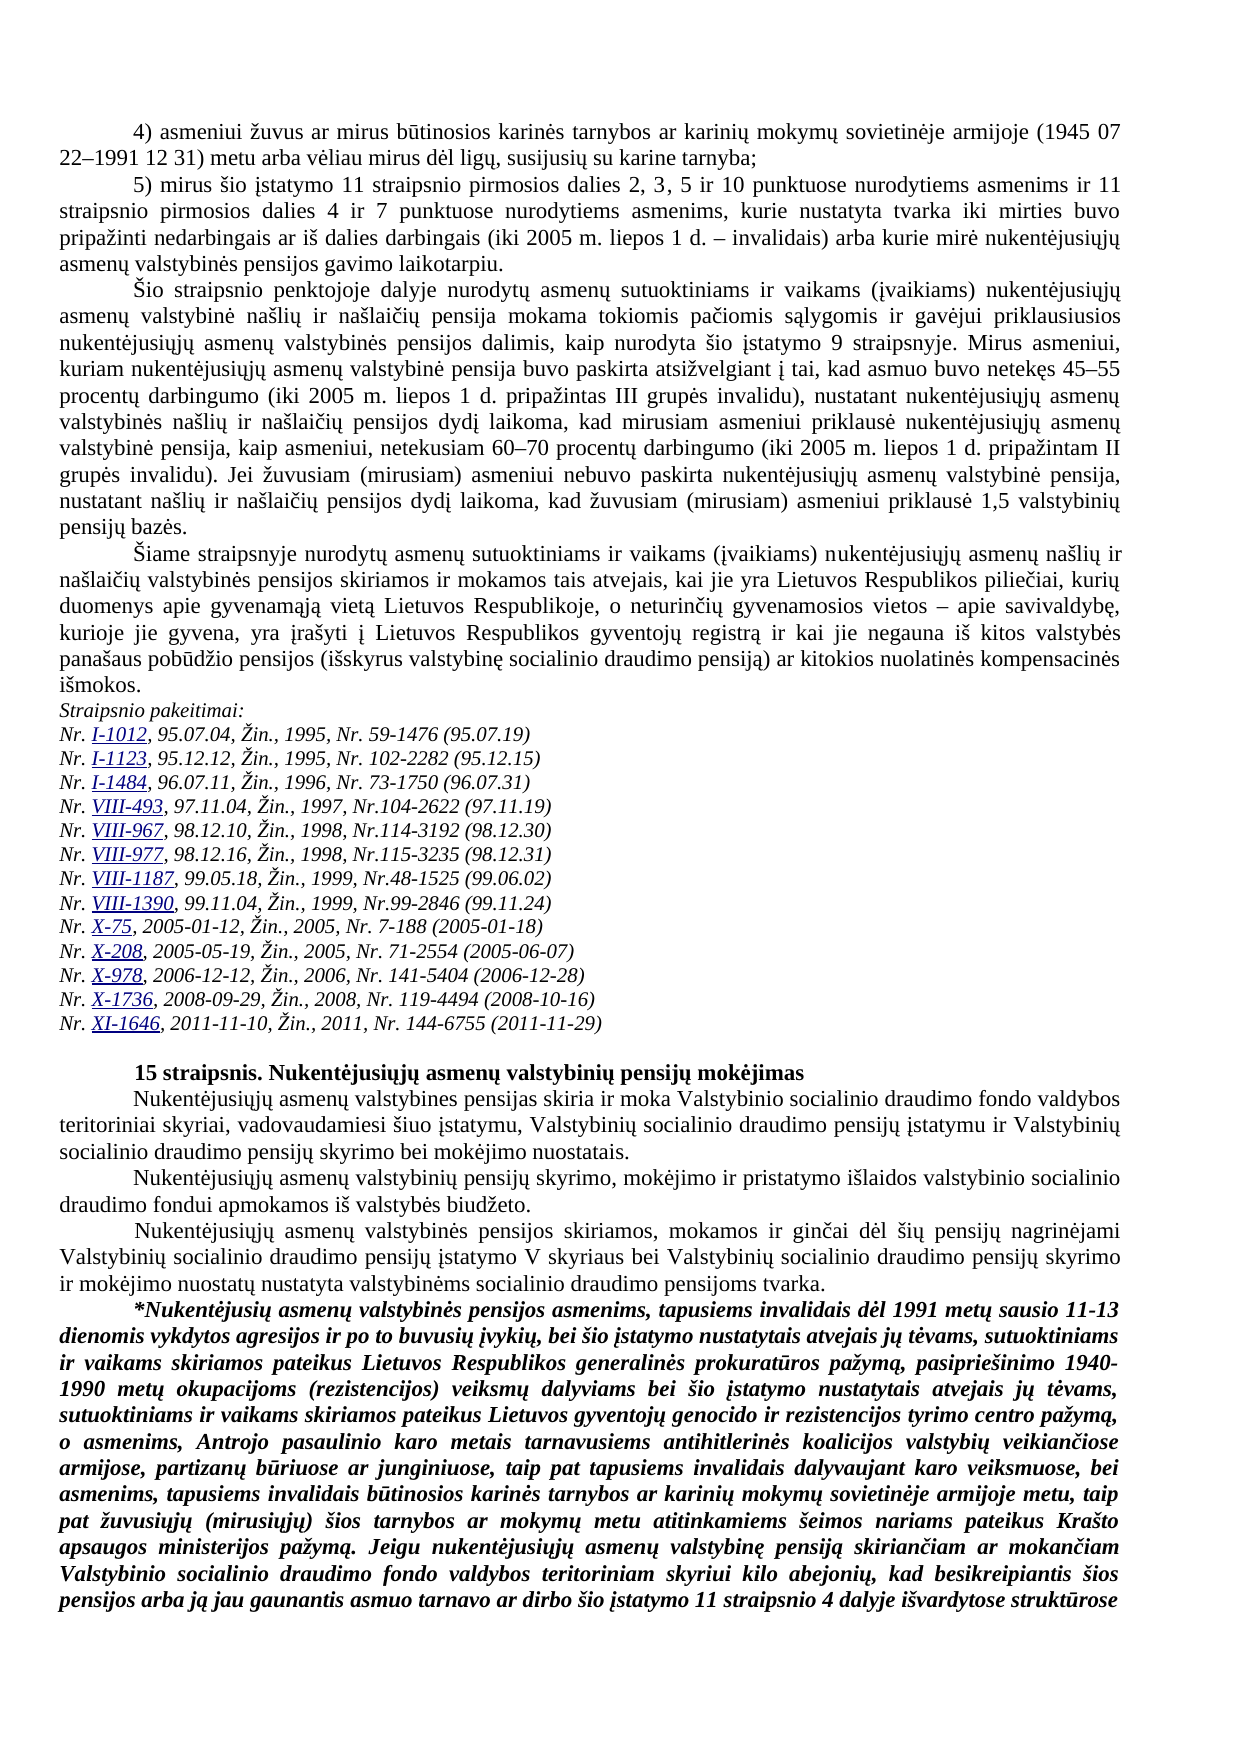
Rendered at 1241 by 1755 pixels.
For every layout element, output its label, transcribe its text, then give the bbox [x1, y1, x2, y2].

text Nr. VIII-967, 98.12.10, Žin., 1998, Nr.114-3192 (98.12.30) [59, 818, 1122, 842]
text Nr. X-208, 2005-05-19, Žin., 2005, Nr. 71-2554 (2005-06-07) [59, 938, 1122, 963]
text Nr. XI-1646, 2011-11-10, Žin., 2011, Nr. 144-6755 (2011-11-29) [59, 1011, 1122, 1035]
text Nr. I-1123, 95.12.12, Žin., 1995, Nr. 102-2282 (95.12.15) [59, 746, 1122, 770]
text Šiame straipsnyje nurodytų asmenų sutuoktiniams ir vaikams (įvaikiams) nukentėjusiųjų asmenų našlių ir našlaičių valstybinės pensijos skiriamos ir mokamos tais atvejais, kai jie yra Lietuvos Respublikos piliečiai, kurių duomenys apie gyvenamąją vietą Lietuvos Respublikoje, o neturinčių gyvenamosios vietos – apie savivaldybę, kurioje jie gyvena, yra įrašyti į Lietuvos Respublikos gyventojų registrą ir kai jie negauna iš kitos valstybės panašaus pobūdžio pensijos (išskyrus valstybinę socialinio draudimo pensiją) ar kitokios nuolatinės kompensacinės išmokos. [59, 540, 1122, 698]
text Nr. I-1484, 96.07.11, Žin., 1996, Nr. 73-1750 (96.07.31) [59, 770, 1122, 794]
text Nr. X-75, 2005-01-12, Žin., 2005, Nr. 7-188 (2005-01-18) [59, 914, 1122, 938]
text Nr. VIII-1390, 99.11.04, Žin., 1999, Nr.99-2846 (99.11.24) [59, 890, 1122, 914]
text Nr. X-978, 2006-12-12, Žin., 2006, Nr. 141-5404 (2006-12-28) [59, 963, 1122, 987]
text Nr. VIII-1187, 99.05.18, Žin., 1999, Nr.48-1525 (99.06.02) [59, 866, 1122, 890]
text Nr. VIII-977, 98.12.16, Žin., 1998, Nr.115-3235 (98.12.31) [59, 842, 1122, 866]
text Nr. VIII-493, 97.11.04, Žin., 1997, Nr.104-2622 (97.11.19) [59, 794, 1122, 818]
text Nr. X-1736, 2008-09-29, Žin., 2008, Nr. 119-4494 (2008-10-16) [59, 987, 1122, 1011]
text *Nukentėjusių asmenų valstybinės pensijos asmenims, tapusiems invalidais dėl 1991 metų sausio 11-13 dienomis vykdytos agresijos ir po to buvusių įvykių, bei šio įstatymo nustatytais atvejais jų tėvams, sutuoktiniams ir vaikams skiriamos pateikus Lietuvos Respublikos generalinės prokuratūros pažymą, pasipriešinimo 1940-1990 metų okupacijoms (rezistencijos) veiksmų dalyviams bei šio įstatymo nustatytais atvejais jų tėvams, sutuoktiniams ir vaikams skiriamos pateikus Lietuvos gyventojų genocido ir rezistencijos tyrimo centro pažymą, o asmenims, Antrojo pasaulinio karo metais tarnavusiems antihitlerinės koalicijos valstybių veikiančiose armijose, partizanų būriuose ar junginiuose, taip pat tapusiems invalidais dalyvaujant karo veiksmuose, bei asmenims, tapusiems invalidais būtinosios karinės tarnybos ar karinių mokymų sovietinėje armijoje metu, taip pat žuvusiųjų (mirusiųjų) šios tarnybos ar mokymų metu atitinkamiems šeimos nariams pateikus Krašto apsaugos ministerijos pažymą. Jeigu nukentėjusiųjų asmenų valstybinę pensiją skiriančiam ar mokančiam Valstybinio socialinio draudimo fondo valdybos teritoriniam skyriui kilo abejonių, kad besikreipiantis šios pensijos arba ją jau gaunantis asmuo tarnavo ar dirbo šio įstatymo 11 straipsnio 4 dalyje išvardytose struktūrose [59, 1296, 1122, 1612]
text Nr. I-1012, 95.07.04, Žin., 1995, Nr. 59-1476 (95.07.19) [59, 722, 1122, 746]
text 4) asmeniui žuvus ar mirus būtinosios karinės tarnybos ar karinių mokymų sovietinėje armijoje (1945 07 22–1991 12 31) metu arba vėliau mirus dėl ligų, susijusių su karine tarnyba; [59, 118, 1122, 171]
text Straipsnio pakeitimai: [59, 698, 1122, 722]
text 5) mirus šio įstatymo 11 straipsnio pirmosios dalies 2, 3, 5 ir 10 punktuose nurodytiems asmenims ir 11 straipsnio pirmosios dalies 4 ir 7 punktuose nurodytiems asmenims, kurie nustatyta tvarka iki mirties buvo pripažinti nedarbingais ar iš dalies darbingais (iki 2005 m. liepos 1 d. – invalidais) arba kurie mirė nukentėjusiųjų asmenų valstybinės pensijos gavimo laikotarpiu. [59, 171, 1122, 276]
text Šio straipsnio penktojoje dalyje nurodytų asmenų sutuoktiniams ir vaikams (įvaikiams) nukentėjusiųjų asmenų valstybinė našlių ir našlaičių pensija mokama tokiomis pačiomis sąlygomis ir gavėjui priklausiusios nukentėjusiųjų asmenų valstybinės pensijos dalimis, kaip nurodyta šio įstatymo 9 straipsnyje. Mirus asmeniui, kuriam nukentėjusiųjų asmenų valstybinė pensija buvo paskirta atsižvelgiant į tai, kad asmuo buvo netekęs 45–55 procentų darbingumo (iki 2005 m. liepos 1 d. pripažintas III grupės invalidu), nustatant nukentėjusiųjų asmenų valstybinės našlių ir našlaičių pensijos dydį laikoma, kad mirusiam asmeniui priklausė nukentėjusiųjų asmenų valstybinė pensija, kaip asmeniui, netekusiam 60–70 procentų darbingumo (iki 2005 m. liepos 1 d. pripažintam II grupės invalidu). Jei žuvusiam (mirusiam) asmeniui nebuvo paskirta nukentėjusiųjų asmenų valstybinė pensija, nustatant našlių ir našlaičių pensijos dydį laikoma, kad žuvusiam (mirusiam) asmeniui priklausė 1,5 valstybinių pensijų bazės. [59, 276, 1122, 540]
text 15 straipsnis. Nukentėjusiųjų asmenų valstybinių pensijų mokėjimas [59, 1059, 1122, 1085]
text Nukentėjusiųjų asmenų valstybinių pensijų skyrimo, mokėjimo ir pristatymo išlaidos valstybinio socialinio draudimo fondui apmokamos iš valstybės biudžeto. [59, 1164, 1122, 1217]
text Nukentėjusiųjų asmenų valstybines pensijas skiria ir moka Valstybinio socialinio draudimo fondo valdybos teritoriniai skyriai, vadovaudamiesi šiuo įstatymu, Valstybinių socialinio draudimo pensijų įstatymu ir Valstybinių socialinio draudimo pensijų skyrimo bei mokėjimo nuostatais. [59, 1085, 1122, 1164]
text Nukentėjusiųjų asmenų valstybinės pensijos skiriamos, mokamos ir ginčai dėl šių pensijų nagrinėjami Valstybinių socialinio draudimo pensijų įstatymo V skyriaus bei Valstybinių socialinio draudimo pensijų skyrimo ir mokėjimo nuostatų nustatyta valstybinėms socialinio draudimo pensijoms tvarka. [59, 1217, 1122, 1296]
